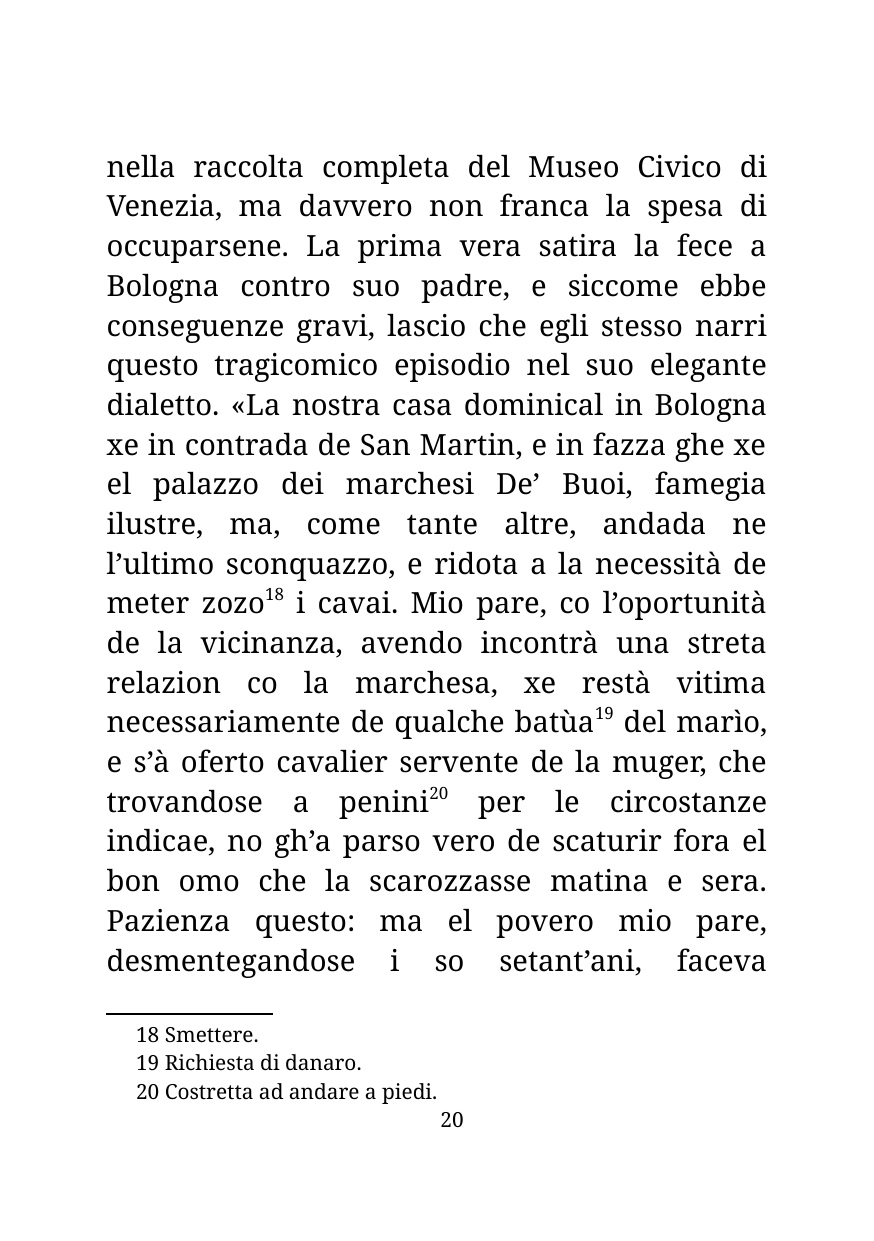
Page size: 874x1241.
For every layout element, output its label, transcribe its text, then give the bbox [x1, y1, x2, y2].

text Richiesta di danaro. [106, 1048, 768, 1077]
text Smettere. [106, 1020, 768, 1048]
text I suoi primi versi nacquero quasi improvvisi fra comici e ballerine e falsi amici e scrocconi: ma appena fatti li lacerava come inutili cose. In quel tempo gli era indifferente adoperare la lingua o il dialetto; non fu che molto dopo, quando il demonio della poesia lo assalse davvero e lo costrinse a scegliere fra l’una e l’altro, che preferì il dialetto, senza per altro abbondonare del tutto la lingua. Ma conosceva di essere scarso di studi, e Dio sa quante volte avrà maledetto il destino, che avea tarpate così bruscamente le ali del suo bellissimo ingegno. Egli stesso racconta che il primo sonetto satirico veneziano che gli sia uscito dalla penna, fu contro un vecchio francese impiegato nel banco paterno, il qual vecchio si era permesso di criticare certi suoi versi. Esiste nella raccolta completa del Museo Civico di Venezia, ma davvero non franca la spesa di occuparsene. La prima vera satira la fece a Bologna contro suo padre, e siccome ebbe conseguenze gravi, lascio che egli stesso narri questo tragicomico episodio nel suo elegante dialetto. «La nostra casa dominical in Bologna xe in contrada de San Martin, e in fazza ghe xe el palazzo dei marchesi De’ Buoi, famegia ilustre, ma, come tante altre, andada ne l’ultimo sconquazzo, e ridota a la necessità de meter zozo i cavai. Mio pare, co l’oportunità de la vicinanza, avendo incontrà una streta relazion co la marchesa, xe restà vitima necessariamente de qualche batùa del marìo, e s’à oferto cavalier servente de la muger, che trovandose a penini per le circostanze indicae, no gh’a parso vero de scaturir fora el bon omo che la scarozzasse matina e sera. Pazienza questo: ma el povero mio pare, desmentegandose i so setant’ani, faceva cargadure indegne de un ragazzeto de vinti, e vanissimo per caratere, ghe pareva de partecipar a la nobiltà del sangue De’ Buoi. Vedè za che bel paneto per un satirico de la mia sorte. Pur ve l’acerto, no m’averìa tentà de scriver parola, se l’ecitamento no me fusse vegnudo replicatamente dai mii fradei ne l’ozio de un nostro logheto de campagna in poca distanza da Bologna. [106, 146, 768, 979]
text Costretta ad andare a piedi. [106, 1077, 768, 1105]
